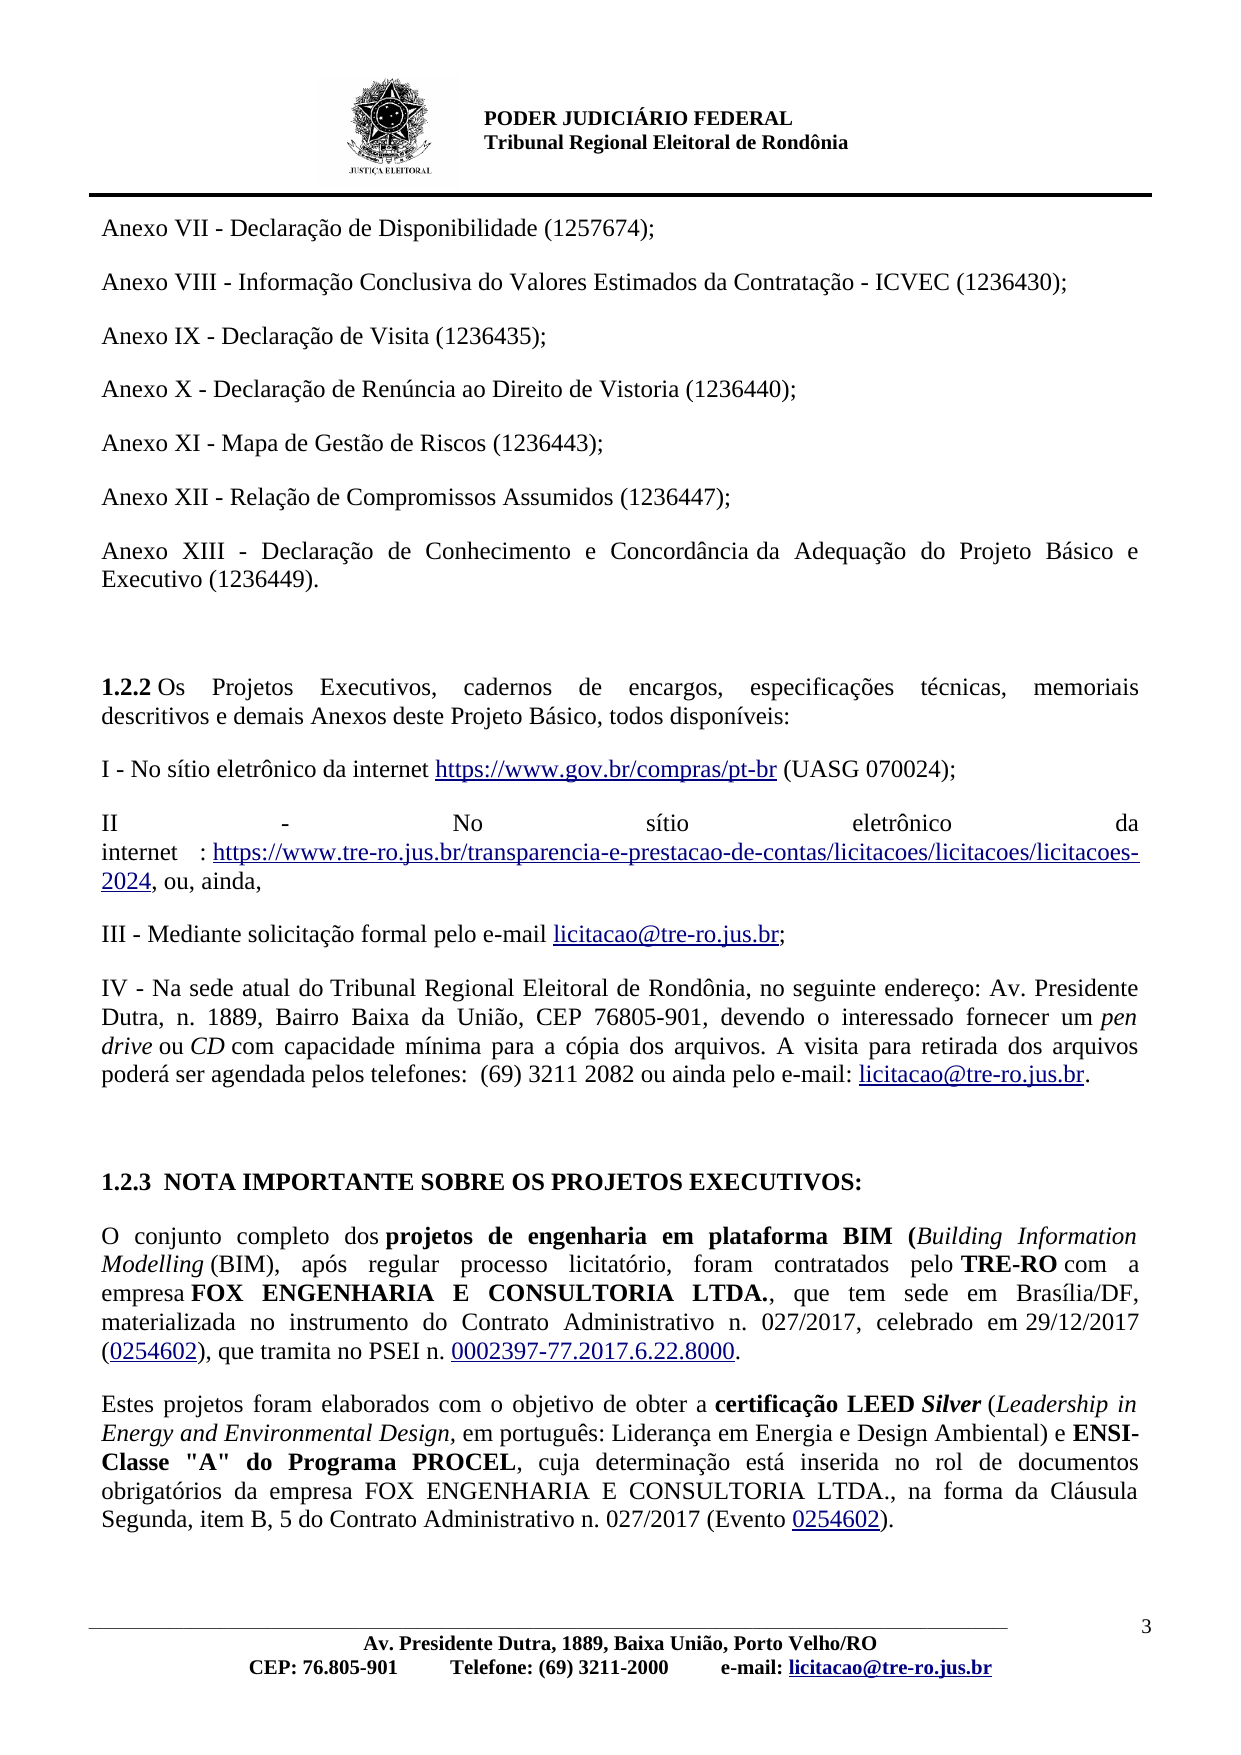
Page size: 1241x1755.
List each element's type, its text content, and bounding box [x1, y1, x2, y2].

text III - Mediante solicitação formal pelo e-mail licitacao@tre-ro.jus.br; [101, 919, 1139, 948]
text IV - Na sede atual do Tribunal Regional Eleitoral de Rondônia, no seguinte endereço: Av. Presidente Dutra, n. 1889, Bairro Baixa da União, CEP 76805-901, devendo o interessado fornecer um pen drive ou CD com capacidade mínima para a cópia dos arquivos. A visita para retirada dos arquivos poderá ser agendada pelos telefones: (69) 3211 2082 ou ainda pelo e-mail: licitacao@tre-ro.jus.br. [101, 973, 1139, 1088]
text 1.2.3 NOTA IMPORTANTE SOBRE OS PROJETOS EXECUTIVOS: [101, 1167, 1139, 1196]
text Anexo X - Declaração de Renúncia ao Direito de Vistoria (1236440); [101, 374, 1139, 403]
text O conjunto completo dos projetos de engenharia em plataforma BIM (Building Information Modelling (BIM), após regular processo licitatório, foram contratados pelo TRE-RO com a empresa FOX ENGENHARIA E CONSULTORIA LTDA., que tem sede em Brasília/DF, materializada no instrumento do Contrato Administrativo n. 027/2017, celebrado em 29/12/2017 (0254602), que tramita no PSEI n. 0002397-77.2017.6.22.8000. [101, 1221, 1139, 1364]
text Anexo XII - Relação de Compromissos Assumidos (1236447); [101, 482, 1139, 511]
text Anexo VIII - Informação Conclusiva do Valores Estimados da Contratação - ICVEC (1236430); [101, 267, 1139, 296]
text I - No sítio eletrônico da internet https://www.gov.br/compras/pt-br (UASG 070024); [101, 754, 1139, 783]
text II - No sítio eletrônico da internet : https://www.tre-ro.jus.br/transparencia-e-prestacao-de-contas/licitacoes/licitacoes/licitacoes-2024, ou, ainda, [101, 808, 1139, 894]
text Anexo XI - Mapa de Gestão de Riscos (1236443); [101, 428, 1139, 457]
text Anexo VII - Declaração de Disponibilidade (1257674); [101, 213, 1139, 242]
text Anexo XIII - Declaração de Conhecimento e Concordância da Adequação do Projeto Básico e Executivo (1236449). [101, 536, 1139, 593]
text Estes projetos foram elaborados com o objetivo de obter a certificação LEED Silver (Leadership in Energy and Environmental Design, em português: Liderança em Energia e Design Ambiental) e ENSI-Classe "A" do Programa PROCEL, cuja determinação está inserida no rol de documentos obrigatórios da empresa FOX ENGENHARIA E CONSULTORIA LTDA., na forma da Cláusula Segunda, item B, 5 do Contrato Administrativo n. 027/2017 (Evento 0254602). [101, 1389, 1139, 1533]
text Anexo IX - Declaração de Visita (1236435); [101, 321, 1139, 349]
text 1.2.2 Os Projetos Executivos, cadernos de encargos, especificações técnicas, memoriais descritivos e demais Anexos deste Projeto Básico, todos disponíveis: [101, 672, 1139, 729]
